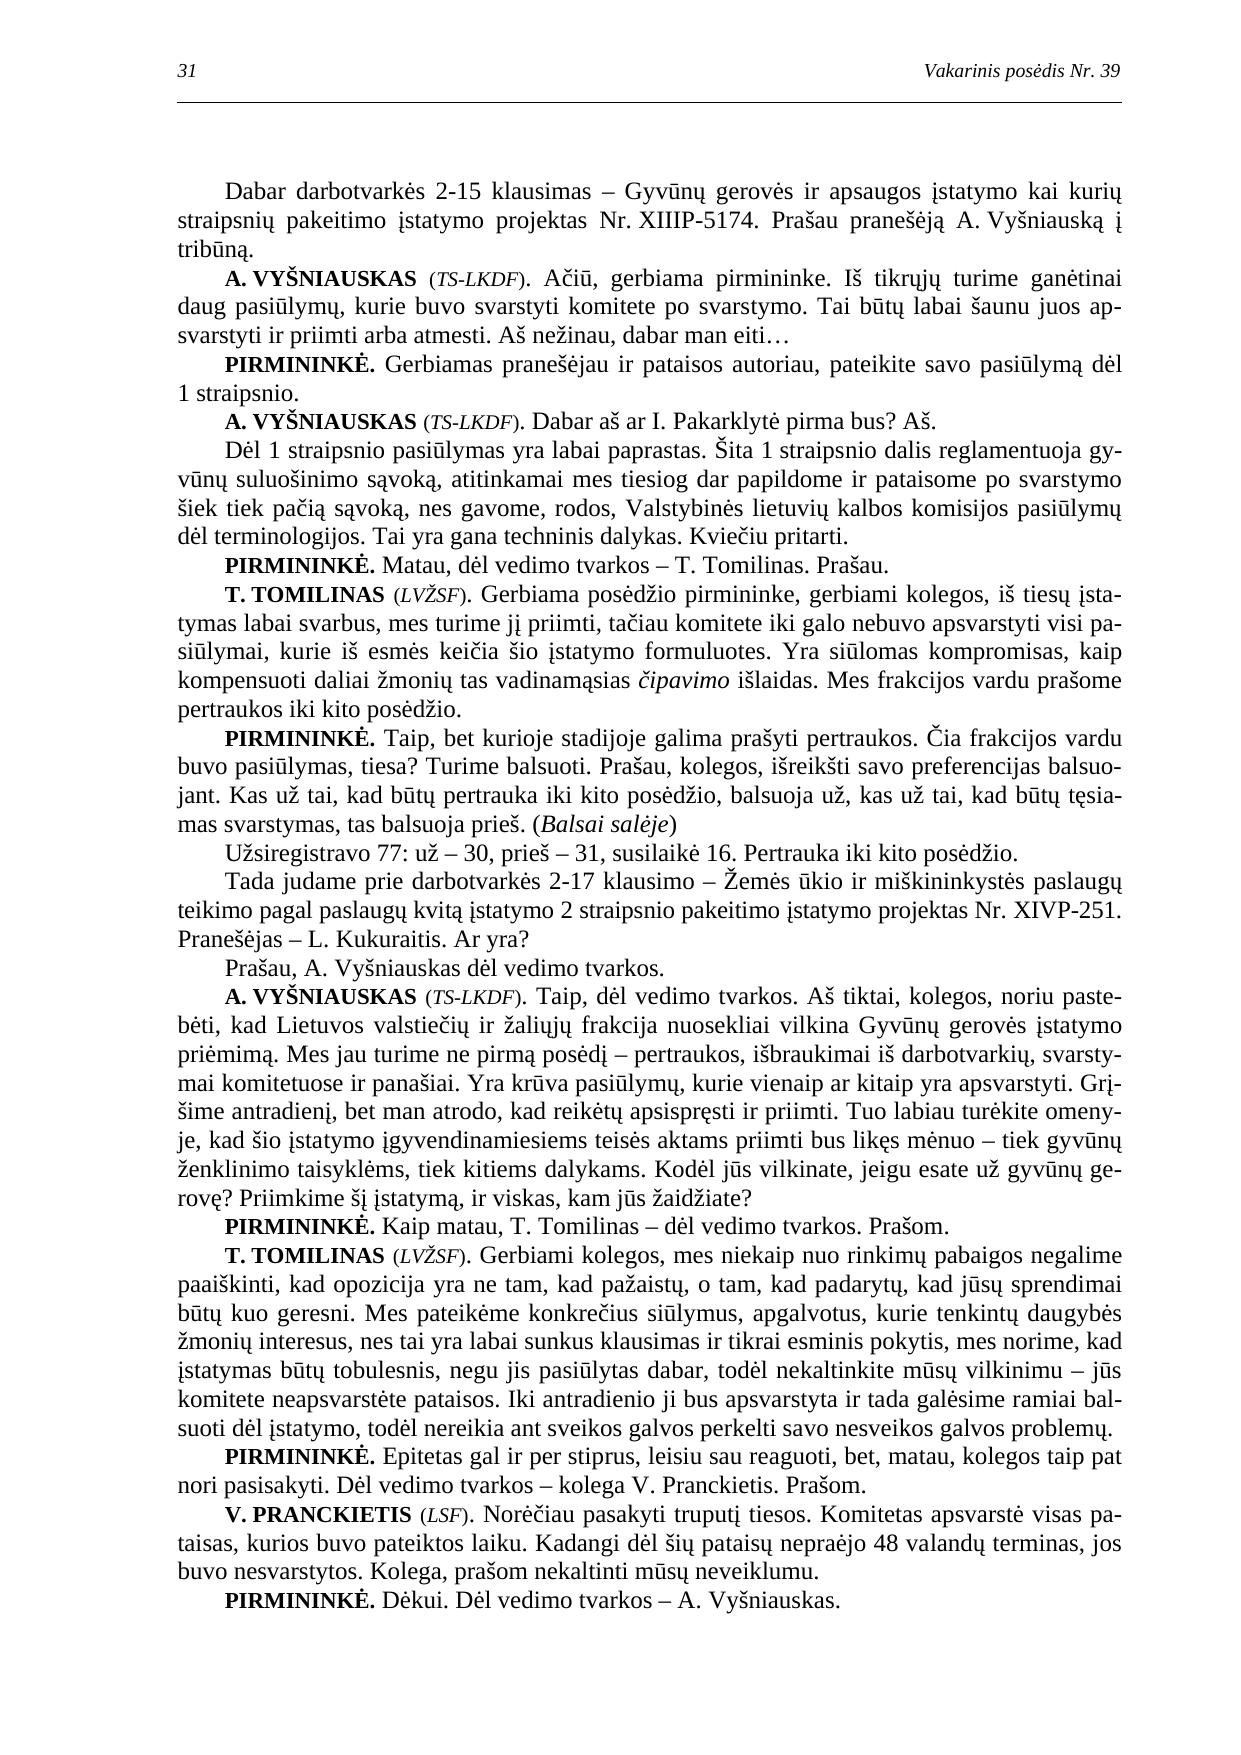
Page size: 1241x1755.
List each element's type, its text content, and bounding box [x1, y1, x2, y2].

text PIRMININKĖ. Taip, bet ku­rio­je sta­di­jo­je ga­li­ma pra­šy­ti per­trau­kos. Čia frak­ci­jos var­du bu­vo pa­siū­ly­mas, tie­sa? Tu­ri­me bal­suo­ti. Pra­šau, ko­le­gos, iš­reikš­ti sa­vo pre­fe­ren­ci­jas bal­suo­jant. Kas už tai, kad bū­tų per­trau­ka iki ki­to po­sė­džio, bal­suo­ja už, kas už tai, kad bū­tų tę­sia­mas svars­ty­mas, tas bal­suo­ja prieš. (Bal­sai sa­lė­je) [177, 723, 1122, 838]
text Pra­šau, A. Vyš­niaus­kas dėl ve­di­mo tvar­kos. [177, 953, 1122, 981]
text PIRMININKĖ. Kaip ma­tau, T. To­mi­li­nas – dėl ve­di­mo tvar­kos. Pra­šom. [177, 1211, 1122, 1240]
text A. VYŠNIAUSKAS (TS-LKDF). Da­bar aš ar I. Pa­kar­kly­tė pir­ma bus? Aš. [177, 406, 1122, 435]
text PIRMININKĖ. Ger­bia­mas pra­ne­šė­jau ir pa­tai­sos au­to­riau, pa­tei­ki­te sa­vo pa­siū­ly­mą dėl 1 straips­nio. [177, 349, 1122, 406]
text V. PRANCKIETIS (LSF). No­rė­čiau pa­sa­ky­ti tru­pu­tį tie­sos. Ko­mi­te­tas ap­svars­tė vi­sas pa­tai­sas, ku­rios bu­vo pa­teik­tos lai­ku. Ka­dan­gi dėl šių pa­tai­sų ne­pra­ėjo 48 va­lan­dų ter­mi­nas, jos bu­vo ne­svars­ty­tos. Ko­le­ga, pra­šom ne­kal­tin­ti mū­sų ne­veik­lu­mu. [177, 1499, 1122, 1585]
text Da­bar dar­bo­tvarkės 2-15 klau­si­mas – Gy­vū­nų ge­ro­vės ir ap­sau­gos įsta­ty­mo kai ku­rių strai­ps­nių pa­kei­ti­mo įsta­ty­mo pro­jek­tas Nr. XIIIP-5174. Pra­šau pra­ne­šė­ją A. Vyš­niaus­ką į tribū­ną. [177, 176, 1122, 263]
text T. TOMILINAS (LVŽSF). Ger­bia­ma po­sė­džio pir­mi­nin­ke, ger­bia­mi ko­le­gos, iš tie­sų įsta­ty­mas la­bai svar­bus, mes tu­ri­me jį pri­im­ti, ta­čiau ko­mi­te­te iki ga­lo ne­bu­vo ap­svars­ty­ti vi­si pa­siū­ly­mai, ku­rie iš es­mės kei­čia šio įsta­ty­mo for­mu­luo­tes. Yra siū­lo­mas kom­pro­mi­sas, kaip kom­pen­suo­ti da­liai žmo­nių tas va­di­na­mą­sias či­pa­vi­mo iš­lai­das. Mes frak­ci­jos var­du pra­šo­me per­trau­kos iki ki­to po­sė­džio. [177, 579, 1122, 723]
text Už­si­re­gist­ra­vo 77: už – 30, prieš – 31, su­si­lai­kė 16. Per­trau­ka iki ki­to po­sė­džio. [177, 838, 1122, 866]
text Ta­da ju­da­me prie dar­bo­tvarkės 2-17 klau­si­mo – Že­mės ūkio ir miš­ki­nin­kys­tės pa­slau­gų tei­ki­mo pa­gal pa­slau­gų kvi­tą įsta­ty­mo 2 straips­nio pa­kei­ti­mo įsta­ty­mo pro­jek­tas Nr. XIVP-251. Pra­ne­šė­jas – L. Ku­ku­rai­tis. Ar yra? [177, 866, 1122, 953]
text PIRMININKĖ. Dė­kui. Dėl ve­di­mo tvar­kos – A. Vyš­niaus­kas. [177, 1585, 1122, 1614]
text PIRMININKĖ. Ma­tau, dėl ve­di­mo tvar­kos – T. To­mi­li­nas. Pra­šau. [177, 550, 1122, 579]
text T. TOMILINAS (LVŽSF). Ger­bia­mi ko­le­gos, mes nie­kaip nuo rin­ki­mų pa­bai­gos ne­ga­li­me pa­aiš­kin­ti, kad opo­zi­ci­ja yra ne tam, kad pa­žais­tų, o tam, kad pa­da­ry­tų, kad jū­sų spren­di­mai bū­tų kuo ge­res­ni. Mes pa­tei­kė­me kon­kre­čius siū­ly­mus, ap­gal­vo­tus, ku­rie ten­kin­tų dau­gy­bės žmo­nių in­te­re­sus, nes tai yra la­bai sun­kus klau­si­mas ir tik­rai es­mi­nis po­ky­tis, mes no­ri­me, kad įsta­ty­mas bū­tų to­bu­les­nis, ne­gu jis pa­siū­ly­tas da­bar, to­dėl ne­kal­tin­ki­te mū­sų vil­ki­ni­mu – jūs ko­mi­te­te ne­ap­svars­tė­te pa­tai­sos. Iki ant­ra­die­nio ji bus ap­svars­ty­ta ir ta­da ga­lė­si­me ra­miai bal­suo­ti dėl įsta­ty­mo, to­dėl ne­rei­kia ant svei­kos gal­vos per­kel­ti sa­vo ne­svei­kos gal­vos pro­ble­mų. [177, 1240, 1122, 1441]
text PIRMININKĖ. Epi­te­tas gal ir per stip­rus, lei­siu sau re­a­guo­ti, bet, ma­tau, ko­le­gos taip pat no­ri pa­si­sa­ky­ti. Dėl ve­di­mo tvar­kos – ko­le­ga V. Pranc­kie­tis. Pra­šom. [177, 1441, 1122, 1499]
text Dėl 1 straips­nio pa­siū­ly­mas yra la­bai pa­pras­tas. Ši­ta 1 straips­nio da­lis reg­la­men­tuo­ja gy­vū­nų su­luo­ši­ni­mo są­vo­ką, ati­tin­ka­mai mes tie­siog dar pa­pil­do­me ir pa­tai­so­me po svars­ty­mo šiek tiek pa­čią są­vo­ką, nes ga­vo­me, ro­dos, Vals­ty­bi­nės lie­tu­vių kal­bos ko­mi­si­jos pa­siū­ly­mų dėl ter­mi­no­lo­gi­jos. Tai yra ga­na tech­ni­nis da­ly­kas. Kvie­čiu pri­tar­ti. [177, 435, 1122, 550]
text A. VYŠNIAUSKAS (TS-LKDF). Taip, dėl ve­di­mo tvar­kos. Aš tik­tai, ko­le­gos, no­riu pa­ste­bė­ti, kad Lie­tu­vos vals­tie­čių ir ža­lių­jų frak­ci­ja nuo­sek­liai vil­ki­na Gy­vū­nų ge­ro­vės įsta­ty­mo pri­ėmi­mą. Mes jau tu­ri­me ne pir­mą po­sė­dį – per­trau­kos, iš­brau­ki­mai iš dar­bo­tvarkių, svars­ty­mai ko­mi­te­tuo­se ir pa­na­šiai. Yra krū­va pa­siū­ly­mų, ku­rie vie­naip ar ki­taip yra ap­svars­ty­ti. Grį­ši­me ant­ra­die­nį, bet man at­ro­do, kad rei­kė­tų ap­si­spręs­ti ir pri­im­ti. Tuo la­biau tu­rė­ki­te ome­ny­je, kad šio įsta­ty­mo įgy­ven­di­na­mie­siems tei­sės ak­tams pri­im­ti bus li­kęs mė­nuo – tiek gy­vū­nų žen­kli­ni­mo tai­syk­lėms, tiek ki­tiems da­ly­kams. Ko­dėl jūs vil­ki­na­te, jei­gu esa­te už gy­vū­nų ge­ro­vę? Pri­im­ki­me šį įsta­ty­mą, ir vis­kas, kam jūs žai­džia­te? [177, 981, 1122, 1211]
text A. VYŠNIAUSKAS (TS-LKDF). Ačiū, ger­bia­ma pir­mi­nin­ke. Iš tik­rų­jų tu­ri­me ga­nė­ti­nai daug pa­siū­ly­mų, ku­rie bu­vo svars­ty­ti ko­mi­te­te po svars­ty­mo. Tai bū­tų la­bai šau­nu juos ap­svars­ty­ti ir pri­im­ti ar­ba at­mes­ti. Aš ne­ži­nau, da­bar man ei­ti… [177, 263, 1122, 349]
